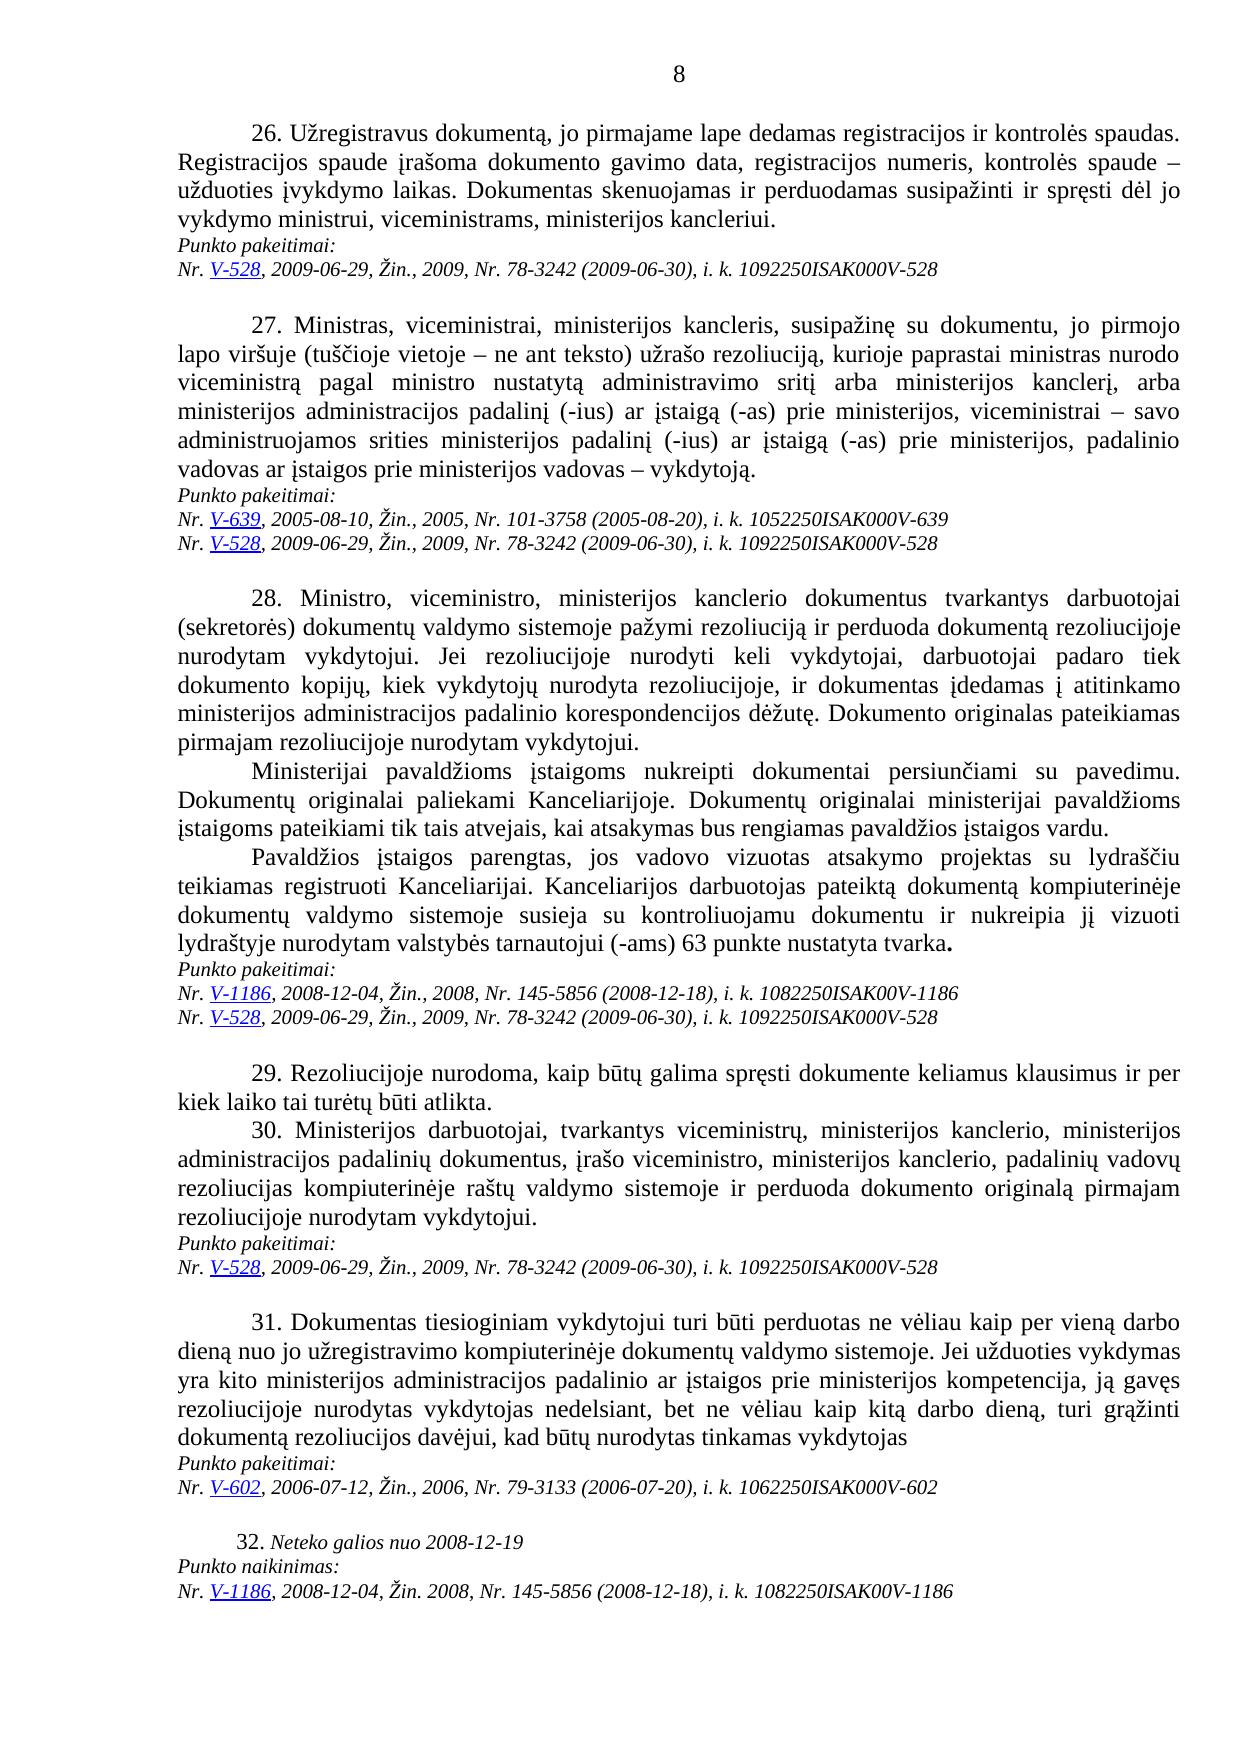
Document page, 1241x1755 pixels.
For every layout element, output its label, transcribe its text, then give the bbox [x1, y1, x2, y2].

text Nr. V-1186, 2008-12-04, Žin., 2008, Nr. 145-5856 (2008-12-18), i. k. 1082250ISAK00V-1186 [177, 981, 1181, 1005]
text Pavaldžios įstaigos parengtas, jos vadovo vizuotas atsakymo projektas su lydraščiu teikiamas registruoti Kanceliarijai. Kanceliarijos darbuotojas pateiktą dokumentą kompiuterinėje dokumentų valdymo sistemoje susieja su kontroliuojamu dokumentu ir nukreipia jį vizuoti lydraštyje nurodytam valstybės tarnautojui (-ams) 63 punkte nustatyta tvarka. [177, 842, 1181, 957]
text 28. Ministro, viceministro, ministerijos kanclerio dokumentus tvarkantys darbuotojai (sekretorės) dokumentų valdymo sistemoje pažymi rezoliuciją ir perduoda dokumentą rezoliucijoje nurodytam vykdytojui. Jei rezoliucijoje nurodyti keli vykdytojai, darbuotojai padaro tiek dokumento kopijų, kiek vykdytojų nurodyta rezoliucijoje, ir dokumentas įdedamas į atitinkamo ministerijos administracijos padalinio korespondencijos dėžutę. Dokumento originalas pateikiamas pirmajam rezoliucijoje nurodytam vykdytojui. [177, 583, 1181, 756]
text 27. Ministras, viceministrai, ministerijos kancleris, susipažinę su dokumentu, jo pirmojo lapo viršuje (tuščioje vietoje – ne ant teksto) užrašo rezoliuciją, kurioje paprastai ministras nurodo viceministrą pagal ministro nustatytą administravimo sritį arba ministerijos kanclerį, arba ministerijos administracijos padalinį (-ius) ar įstaigą (-as) prie ministerijos, viceministrai – savo administruojamos srities ministerijos padalinį (-ius) ar įstaigą (-as) prie ministerijos, padalinio vadovas ar įstaigos prie ministerijos vadovas – vykdytoją. [177, 310, 1181, 482]
text 29. Rezoliucijoje nurodoma, kaip būtų galima spręsti dokumente keliamus klausimus ir per kiek laiko tai turėtų būti atlikta. [177, 1058, 1181, 1116]
text 32. Neteko galios nuo 2008-12-19 [177, 1528, 1181, 1554]
text Punkto pakeitimai: [177, 1231, 1181, 1255]
text Ministerijai pavaldžioms įstaigoms nukreipti dokumentai persiunčiami su pavedimu. Dokumentų originalai paliekami Kanceliarijoje. Dokumentų originalai ministerijai pavaldžioms įstaigoms pateikiami tik tais atvejais, kai atsakymas bus rengiamas pavaldžios įstaigos vardu. [177, 756, 1181, 842]
text Nr. V-528, 2009-06-29, Žin., 2009, Nr. 78-3242 (2009-06-30), i. k. 1092250ISAK000V-528 [177, 257, 1181, 281]
text 30. Ministerijos darbuotojai, tvarkantys viceministrų, ministerijos kanclerio, ministerijos administracijos padalinių dokumentus, įrašo viceministro, ministerijos kanclerio, padalinių vadovų rezoliucijas kompiuterinėje raštų valdymo sistemoje ir perduoda dokumento originalą pirmajam rezoliucijoje nurodytam vykdytojui. [177, 1116, 1181, 1231]
text Nr. V-528, 2009-06-29, Žin., 2009, Nr. 78-3242 (2009-06-30), i. k. 1092250ISAK000V-528 [177, 1005, 1181, 1029]
text Nr. V-602, 2006-07-12, Žin., 2006, Nr. 79-3133 (2006-07-20), i. k. 1062250ISAK000V-602 [177, 1475, 1181, 1499]
text Punkto pakeitimai: [177, 1451, 1181, 1475]
text Punkto pakeitimai: [177, 957, 1181, 981]
text Nr. V-639, 2005-08-10, Žin., 2005, Nr. 101-3758 (2005-08-20), i. k. 1052250ISAK000V-639 [177, 507, 1181, 531]
text Punkto naikinimas: [177, 1554, 1181, 1578]
text Nr. V-1186, 2008-12-04, Žin. 2008, Nr. 145-5856 (2008-12-18), i. k. 1082250ISAK00V-1186 [177, 1578, 1181, 1603]
text 26. Užregistravus dokumentą, jo pirmajame lape dedamas registracijos ir kontrolės spaudas. Registracijos spaude įrašoma dokumento gavimo data, registracijos numeris, kontrolės spaude – užduoties įvykdymo laikas. Dokumentas skenuojamas ir perduodamas susipažinti ir spręsti dėl jo vykdymo ministrui, viceministrams, ministerijos kancleriui. [177, 118, 1181, 233]
text Nr. V-528, 2009-06-29, Žin., 2009, Nr. 78-3242 (2009-06-30), i. k. 1092250ISAK000V-528 [177, 531, 1181, 555]
text 31. Dokumentas tiesioginiam vykdytojui turi būti perduotas ne vėliau kaip per vieną darbo dieną nuo jo užregistravimo kompiuterinėje dokumentų valdymo sistemoje. Jei užduoties vykdymas yra kito ministerijos administracijos padalinio ar įstaigos prie ministerijos kompetencija, ją gavęs rezoliucijoje nurodytas vykdytojas nedelsiant, bet ne vėliau kaip kitą darbo dieną, turi grąžinti dokumentą rezoliucijos davėjui, kad būtų nurodytas tinkamas vykdytojas [177, 1307, 1181, 1451]
text Nr. V-528, 2009-06-29, Žin., 2009, Nr. 78-3242 (2009-06-30), i. k. 1092250ISAK000V-528 [177, 1255, 1181, 1279]
text Punkto pakeitimai: [177, 482, 1181, 507]
text Punkto pakeitimai: [177, 233, 1181, 257]
